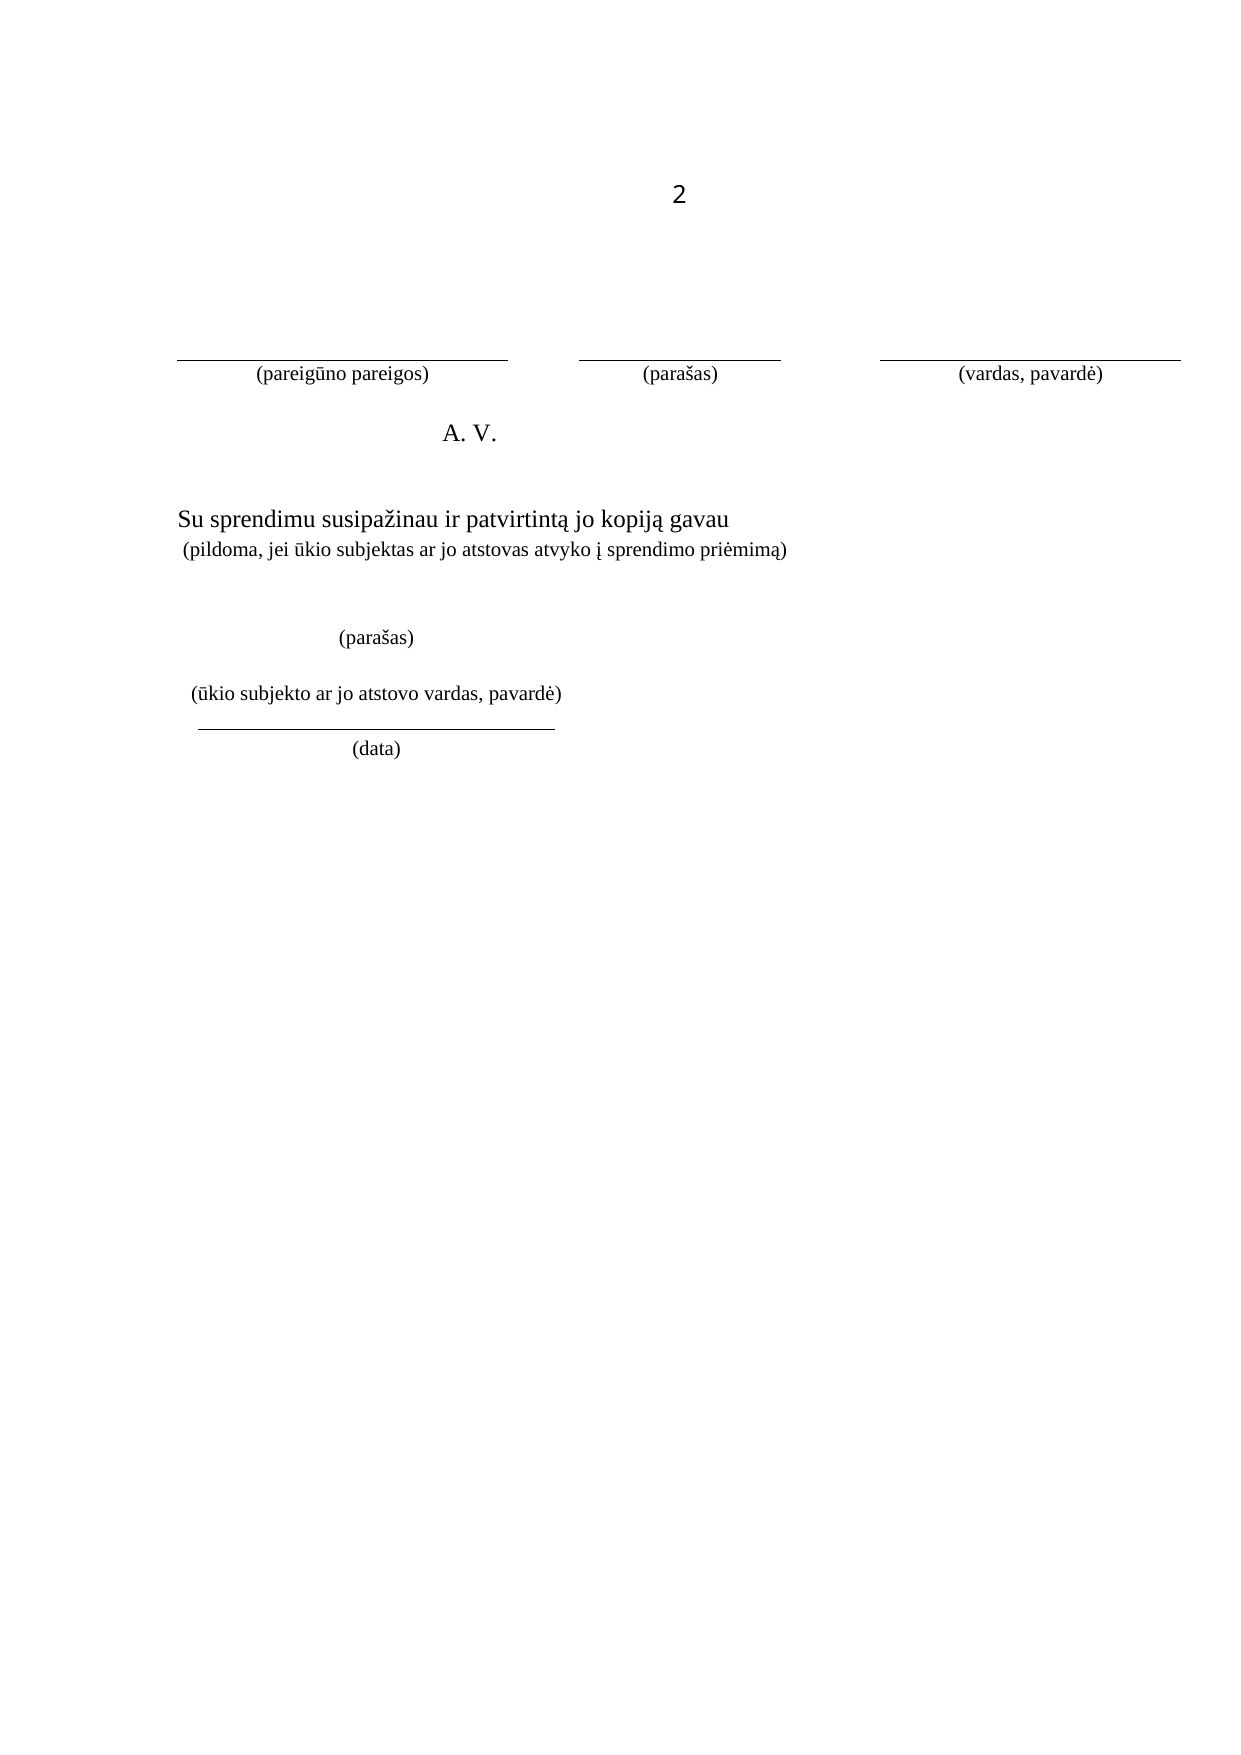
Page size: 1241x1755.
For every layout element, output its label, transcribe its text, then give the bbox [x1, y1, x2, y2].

table_header [508, 360, 579, 389]
table_header (pareigūno pareigos) [177, 361, 508, 389]
table_header (vardas, pavardė) [880, 361, 1181, 389]
table_cell (data) [177, 708, 575, 774]
text Su sprendimu susipažinau ir patvirtintą jo kopiją gavau [177, 504, 1181, 533]
table_header (parašas) [177, 598, 575, 653]
table_header (parašas) [579, 361, 781, 389]
text A. V. [177, 418, 1181, 446]
table_header [781, 360, 880, 389]
table_cell (ūkio subjekto ar jo atstovo vardas, pavardė) [177, 653, 575, 708]
text (pildoma, jei ūkio subjektas ar jo atstovas atvyko į sprendimo priėmimą) [177, 537, 1181, 561]
